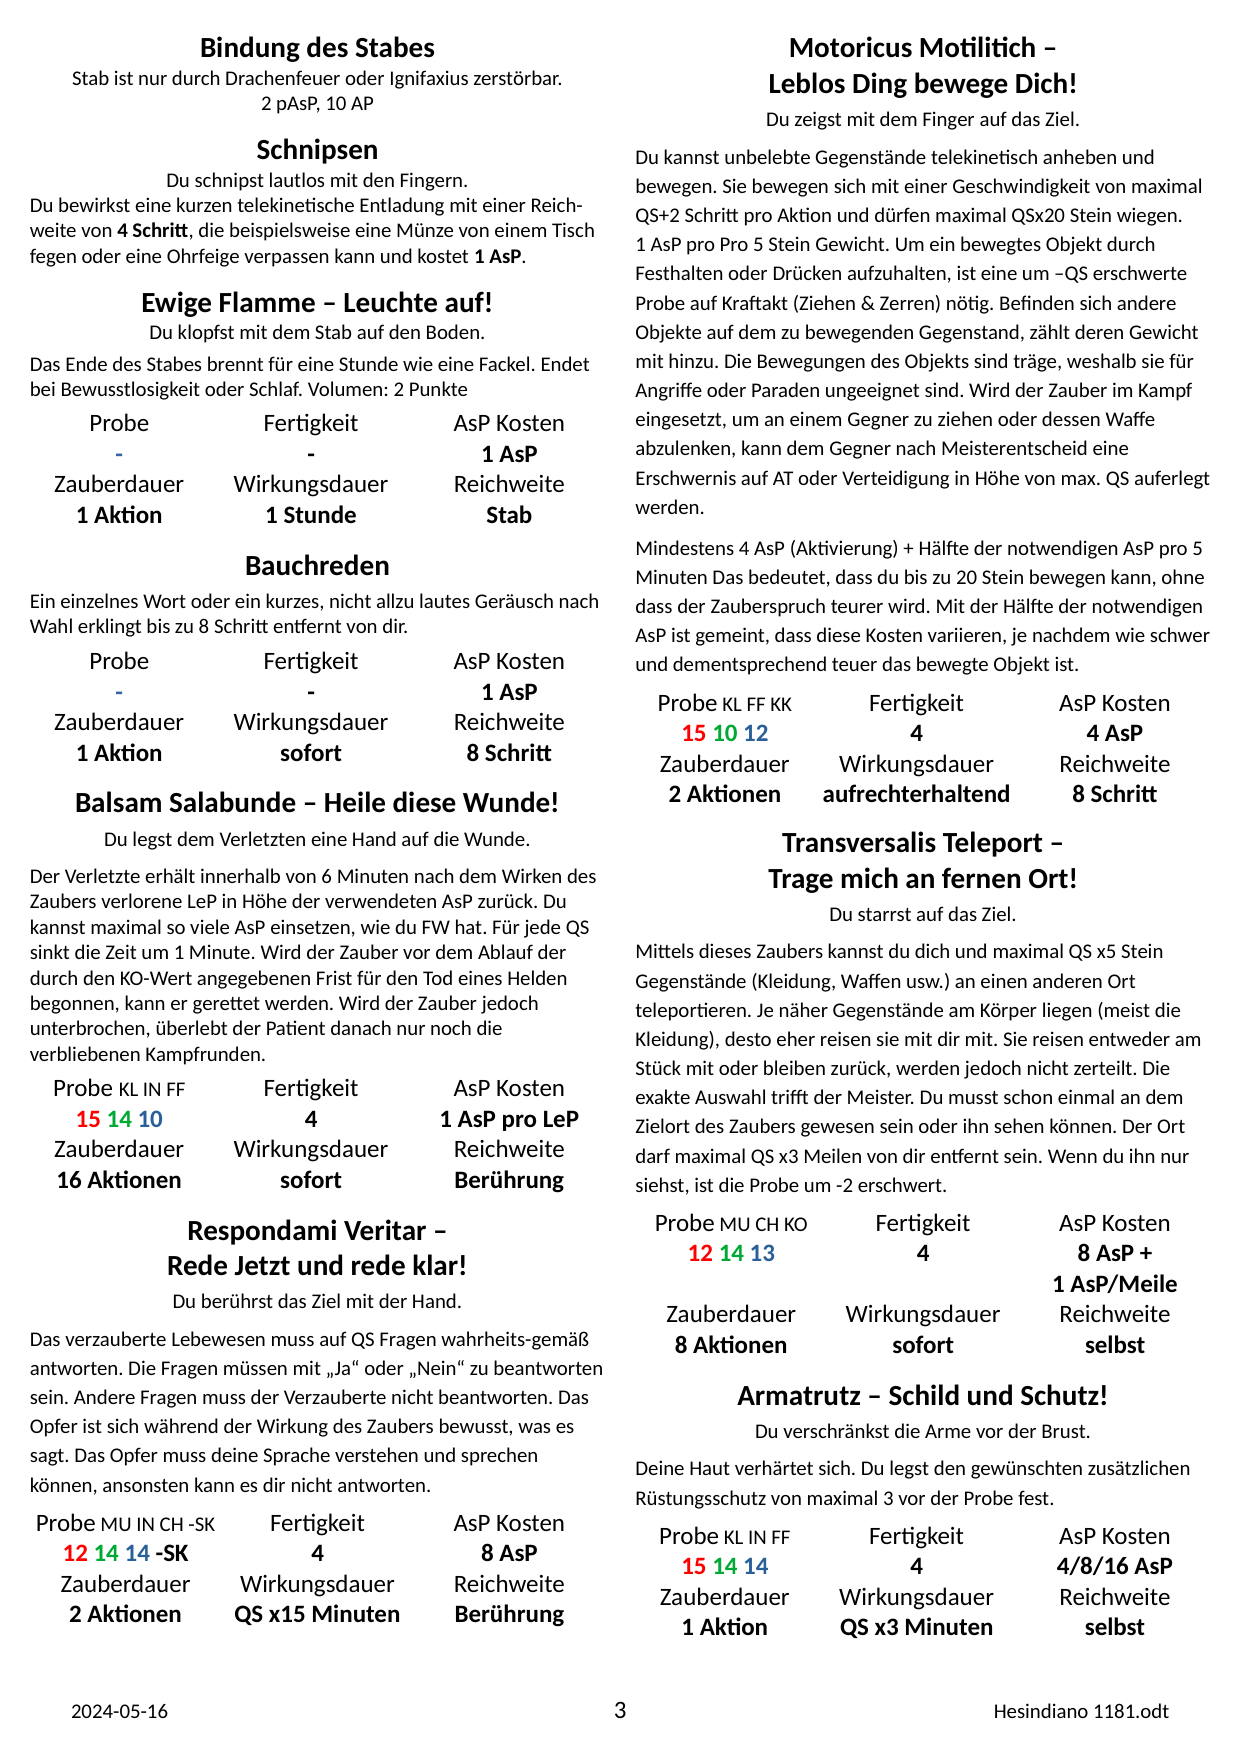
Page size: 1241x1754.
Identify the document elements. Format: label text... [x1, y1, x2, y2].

table_cell sofort [827, 1329, 1019, 1360]
table_cell 8 AsP [413, 1538, 605, 1568]
table_header Fertigkeit [209, 645, 413, 676]
table_cell Stab [413, 499, 605, 530]
table_cell - [30, 676, 208, 706]
table_cell Wirkungsdauer [209, 706, 413, 737]
table_cell sofort [209, 1164, 413, 1194]
table_cell Wirkungsdauer [827, 1299, 1019, 1329]
table_cell 8 Aktionen [635, 1329, 827, 1360]
table_header Fertigkeit [209, 408, 413, 438]
text Trage mich an fernen Ort! [635, 860, 1211, 895]
table_cell 8 AsP + 1 AsP/Meile [1019, 1238, 1211, 1299]
text Bindung des Stabes [29, 29, 605, 65]
table_cell Zauberdauer [30, 1568, 221, 1598]
table_cell Reichweite [1019, 1581, 1211, 1611]
table_cell QS x3 Minuten [814, 1611, 1019, 1642]
table_cell Wirkungsdauer [814, 1581, 1019, 1611]
table_cell - [209, 676, 413, 706]
text Respondami Veritar – [29, 1212, 605, 1247]
table_cell 1 Aktion [30, 737, 208, 767]
table_cell Wirkungsdauer [221, 1568, 413, 1598]
text Stab ist nur durch Drachenfeuer oder Ignifaxius zerstörbar. 2 pAsP, 10 AP [29, 65, 605, 116]
text Deine Haut verhärtet sich. Du legst den gewünschten zusätzlichen Rüstungsschutz von maximal 3 vor der Probe fest. [635, 1456, 1211, 1510]
text Rede Jetzt und rede klar! [29, 1247, 605, 1283]
table_cell Zauberdauer [635, 1581, 814, 1611]
table_cell Wirkungsdauer [814, 748, 1019, 778]
table_cell 4 [209, 1103, 413, 1133]
table_header AsP Kosten [413, 1073, 605, 1103]
table_cell Zauberdauer [635, 748, 814, 778]
table_cell - [30, 438, 208, 469]
table_cell 8 Schritt [413, 737, 605, 767]
table_cell 4 [827, 1238, 1019, 1299]
table_cell 1 AsP pro LeP [413, 1103, 605, 1133]
table_header Probe MU IN CH -SK [30, 1507, 221, 1537]
table_cell Wirkungsdauer [209, 469, 413, 499]
text Du berührst das Ziel mit der Hand. [29, 1289, 605, 1314]
text Mittels dieses Zaubers kannst du dich und maximal QS x5 Stein Gegenstände (Kleidung, Waffen usw.) an einen anderen Ort teleportieren. Je näher Gegenstände am Körper liegen (meist die Kleidung), desto eher reisen sie mit dir mit. Sie reisen entweder am Stück mit oder bleiben zurück, werden jedoch nicht zerteilt. Die exakte Auswahl trifft der Meister. Du musst schon einmal an dem Zielort des Zaubers gewesen sein oder ihn sehen können. Der Ort darf maximal QS x3 Meilen von dir entfernt sein. Wenn du ihn nur siehst, ist die Probe um -2 erschwert. [635, 939, 1211, 1197]
table_header Probe MU CH KO [635, 1207, 827, 1238]
table_cell 4 [814, 717, 1019, 748]
text Armatrutz – Schild und Schutz! [635, 1377, 1211, 1412]
text Leblos Ding bewege Dich! [635, 65, 1211, 101]
table_header Probe [30, 408, 208, 438]
table_cell 16 Aktionen [30, 1164, 208, 1194]
table_cell Reichweite [413, 1568, 605, 1598]
table_cell 4 [221, 1538, 413, 1568]
table_header AsP Kosten [1019, 1207, 1211, 1238]
table_cell 1 Aktion [30, 499, 208, 530]
table_header AsP Kosten [413, 645, 605, 676]
text Du legst dem Verletzten eine Hand auf die Wunde. [29, 826, 605, 851]
table_cell aufrechterhaltend [814, 778, 1019, 809]
table_header AsP Kosten [413, 1507, 605, 1537]
text Das verzauberte Lebewesen muss auf QS Fragen wahrheits-gemäß antworten. Die Fragen müssen mit „Ja“ oder „Nein“ zu beantworten sein. Andere Fragen muss der Verzauberte nicht beantworten. Das Opfer ist sich während der Wirkung des Zaubers bewusst, was es sagt. Das Opfer muss deine Sprache verstehen und sprechen können, ansonsten kann es dir nicht antworten. [29, 1326, 605, 1497]
table_cell Berührung [413, 1164, 605, 1194]
table_cell 8 Schritt [1019, 778, 1211, 809]
table_header Probe [30, 645, 208, 676]
table_cell Wirkungsdauer [209, 1134, 413, 1164]
table_cell 15 14 10 [30, 1103, 208, 1133]
text Du starrst auf das Ziel. [635, 901, 1211, 927]
table_header Probe KL IN FF [30, 1073, 208, 1103]
table_cell 4 [814, 1550, 1019, 1581]
table_cell Reichweite [413, 706, 605, 737]
table_cell - [209, 438, 413, 469]
text Ein einzelnes Wort oder ein kurzes, nicht allzu lautes Geräusch nach Wahl erklingt bis zu 8 Schritt entfernt von dir. [29, 588, 605, 639]
table_cell 2 Aktionen [30, 1599, 221, 1629]
table_header AsP Kosten [1019, 687, 1211, 717]
text Der Verletzte erhält innerhalb von 6 Minuten nach dem Wirken des Zaubers verlorene LeP in Höhe der verwendeten AsP zurück. Du kannst maximal so viele AsP einsetzen, wie du FW hat. Für jede QS sinkt die Zeit um 1 Minute. Wird der Zauber vor dem Ablauf der durch den KO-Wert angegebenen Frist für den Tod eines Helden begonnen, kann er gerettet werden. Wird der Zauber jedoch unterbrochen, überlebt der Patient danach nur noch die verbliebenen Kampfrunden. [29, 863, 605, 1066]
table_cell 15 10 12 [635, 717, 814, 748]
table_cell selbst [1019, 1329, 1211, 1360]
text Du schnipst lautlos mit den Fingern. [29, 167, 605, 192]
text Du kannst unbelebte Gegenstände telekinetisch anheben und bewegen. Sie bewegen sich mit einer Geschwindigkeit von maximal QS+2 Schritt pro Aktion und dürfen maximal QSx20 Stein wiegen. 1 AsP pro Pro 5 Stein Gewicht. Um ein bewegtes Objekt durch Festhalten oder Drücken aufzuhalten, ist eine um –QS erschwerte Probe auf Kraftakt (Ziehen & Zerren) nötig. Befinden sich andere Objekte auf dem zu bewegenden Gegenstand, zählt deren Gewicht mit hinzu. Die Bewegungen des Objekts sind träge, weshalb sie für Angriffe oder Paraden ungeeignet sind. Wird der Zauber im Kampf eingesetzt, um an einem Gegner zu ziehen oder dessen Waffe abzulenken, kann dem Gegner nach Meisterentscheid eine Erschwernis auf AT oder Verteidigung in Höhe von max. QS auferlegt werden. [635, 144, 1211, 519]
table_cell 4 AsP [1019, 717, 1211, 748]
text Balsam Salabunde – Heile diese Wunde! [29, 784, 605, 820]
text Du bewirkst eine kurzen telekinetische Entladung mit einer Reich-weite von 4 Schritt, die beispielsweise eine Münze von einem Tisch fegen oder eine Ohrfeige verpassen kann und kostet 1 AsP. [29, 192, 605, 284]
table_header Fertigkeit [814, 687, 1019, 717]
table_cell 2 Aktionen [635, 778, 814, 809]
table_cell QS x15 Minuten [221, 1599, 413, 1629]
table_cell Zauberdauer [30, 1134, 208, 1164]
text Du verschränkst die Arme vor der Brust. [635, 1418, 1211, 1444]
text Du zeigst mit dem Finger auf das Ziel. [635, 107, 1211, 132]
table_cell Reichweite [413, 1134, 605, 1164]
table_cell 12 14 14 -SK [30, 1538, 221, 1568]
table_cell Zauberdauer [30, 706, 208, 737]
table_header Fertigkeit [221, 1507, 413, 1537]
table_cell 4/8/16 AsP [1019, 1550, 1211, 1581]
table_cell Reichweite [1019, 748, 1211, 778]
text Schnipsen [29, 131, 605, 167]
text Bauchreden [29, 547, 605, 582]
table_header Probe KL FF KK [635, 687, 814, 717]
table_cell Zauberdauer [30, 469, 208, 499]
text Transversalis Teleport – [635, 824, 1211, 860]
table_header AsP Kosten [413, 408, 605, 438]
table_header Probe KL IN FF [635, 1520, 814, 1550]
table_header Fertigkeit [209, 1073, 413, 1103]
table_cell 12 14 13 [635, 1238, 827, 1299]
table_cell Zauberdauer [635, 1299, 827, 1329]
text Motoricus Motilitich – [635, 29, 1211, 65]
table_cell Berührung [413, 1599, 605, 1629]
table_header Fertigkeit [814, 1520, 1019, 1550]
table_header AsP Kosten [1019, 1520, 1211, 1550]
text Das Ende des Stabes brennt für eine Stunde wie eine Fackel. Endet bei Bewusstlosigkeit oder Schlaf. Volumen: 2 Punkte [29, 351, 605, 402]
table_cell 15 14 14 [635, 1550, 814, 1581]
table_cell 1 AsP [413, 676, 605, 706]
table_cell 1 Aktion [635, 1611, 814, 1642]
table_cell sofort [209, 737, 413, 767]
table_header Fertigkeit [827, 1207, 1019, 1238]
table_cell 1 Stunde [209, 499, 413, 530]
table_cell 1 AsP [413, 438, 605, 469]
table_cell Reichweite [1019, 1299, 1211, 1329]
text Mindestens 4 AsP (Aktivierung) + Hälfte der notwendigen AsP pro 5 Minuten Das bedeutet, dass du bis zu 20 Stein bewegen kann, ohne dass der Zauberspruch teurer wird. Mit der Hälfte der notwendigen AsP ist gemeint, dass diese Kosten variieren, je nachdem wie schwer und dementsprechend teuer das bewegte Objekt ist. [635, 535, 1211, 677]
table_cell selbst [1019, 1611, 1211, 1642]
text Ewige Flamme – Leuchte auf! Du klopfst mit dem Stab auf den Boden. [29, 284, 605, 345]
table_cell Reichweite [413, 469, 605, 499]
